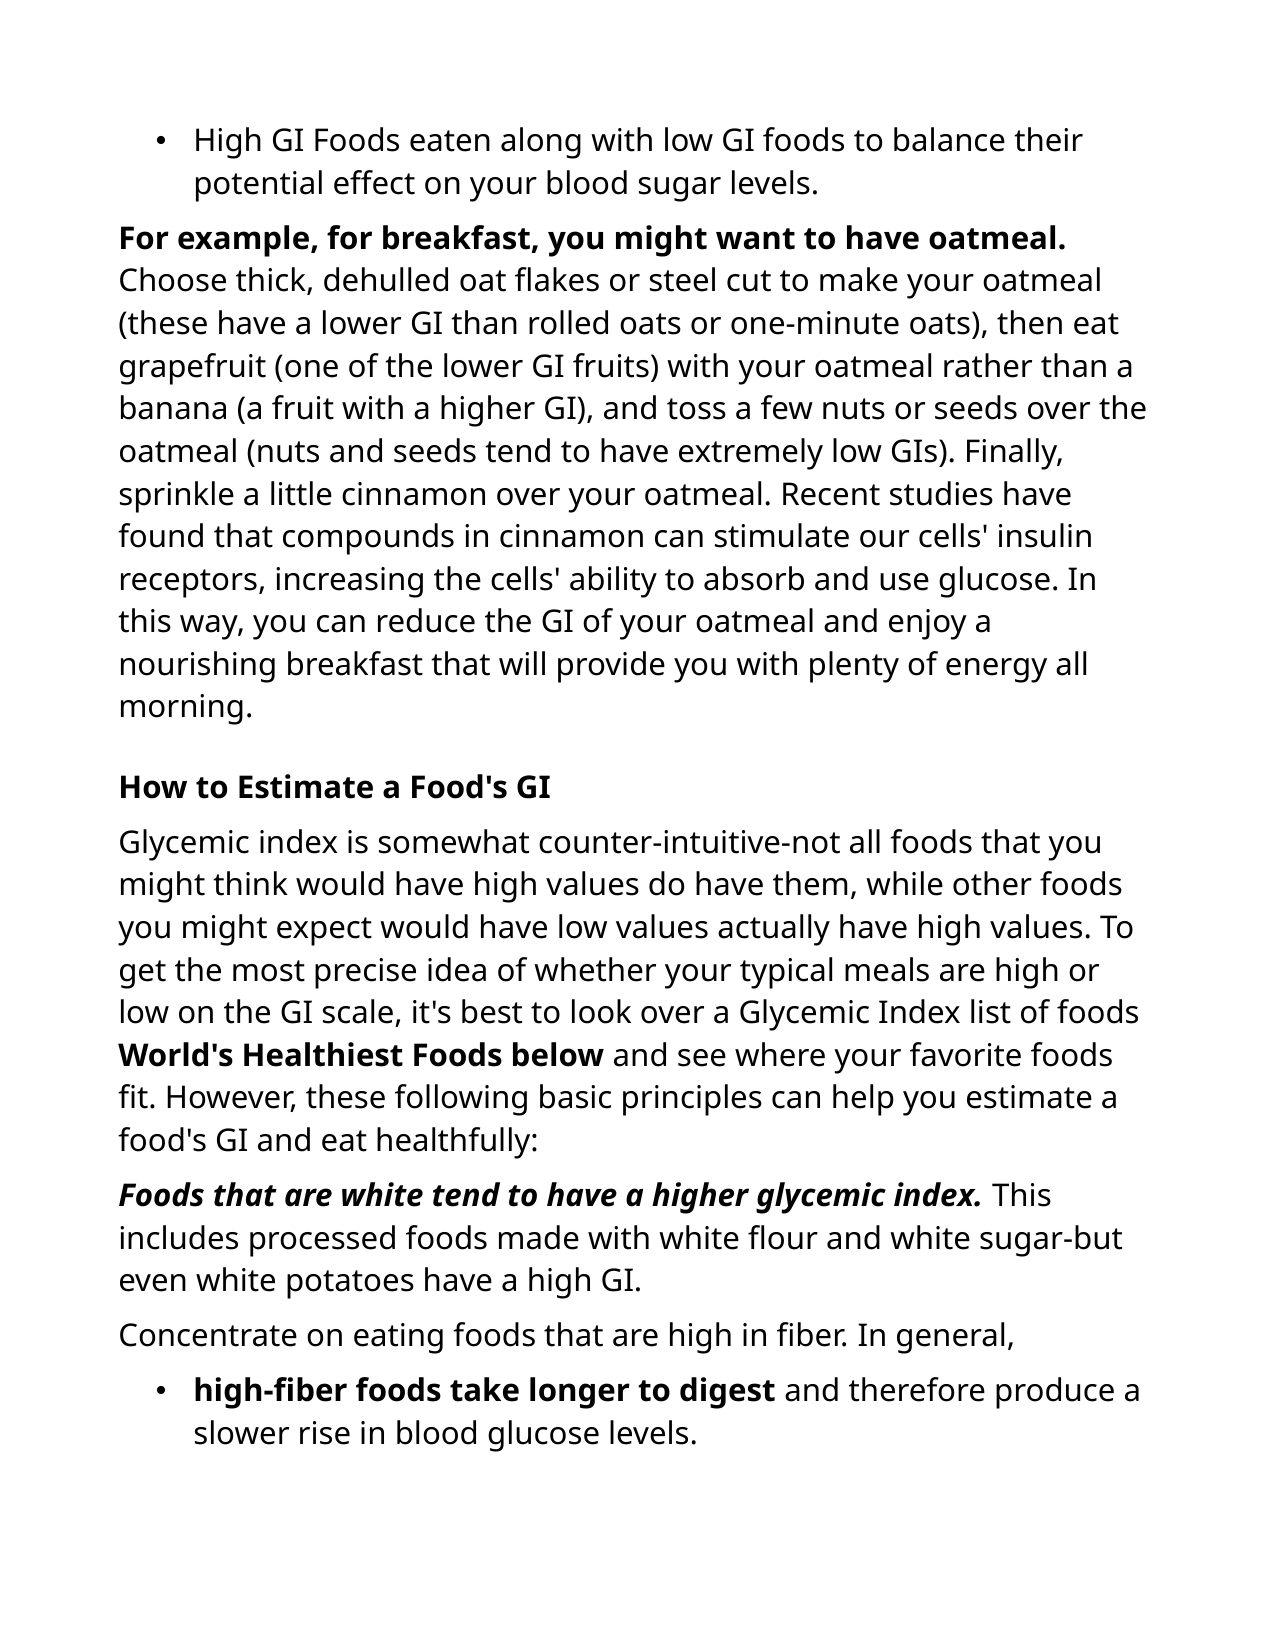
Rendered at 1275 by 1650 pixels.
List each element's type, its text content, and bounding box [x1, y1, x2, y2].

text Foods that are white tend to have a higher glycemic index. This includes processed foods made with white flour and white sugar-but even white potatoes have a high GI. [118, 1173, 1157, 1301]
subtitle How to Estimate a Food's GI [118, 764, 1157, 807]
text For example, for breakfast, you might want to have oatmeal. Choose thick, dehulled oat flakes or steel cut to make your oatmeal (these have a lower GI than rolled oats or one-minute oats), then eat grapefruit (one of the lower GI fruits) with your oatmeal rather than a banana (a fruit with a higher GI), and toss a few nuts or seeds over the oatmeal (nuts and seeds tend to have extremely low GIs). Finally, sprinkle a little cinnamon over your oatmeal. Recent studies have found that compounds in cinnamon can stimulate our cells' insulin receptors, increasing the cells' ability to absorb and use glucose. In this way, you can reduce the GI of your oatmeal and enjoy a nourishing breakfast that will provide you with plenty of energy all morning. [118, 216, 1157, 727]
text Glycemic index is somewhat counter-intuitive-not all foods that you might think would have high values do have them, while other foods you might expect would have low values actually have high values. To get the most precise idea of whether your typical meals are high or low on the GI scale, it's best to look over a Glycemic Index list of foods World's Healthiest Foods below and see where your favorite foods fit. However, these following basic principles can help you estimate a food's GI and eat healthfully: [118, 820, 1157, 1161]
text Concentrate on eating foods that are high in fiber. In general, [118, 1313, 1157, 1356]
list High GI Foods eaten along with low GI foods to balance their potential effect on your blood sugar levels. [156, 118, 1157, 203]
list high-fiber foods take longer to digest and therefore produce a slower rise in blood glucose levels. [156, 1368, 1157, 1454]
